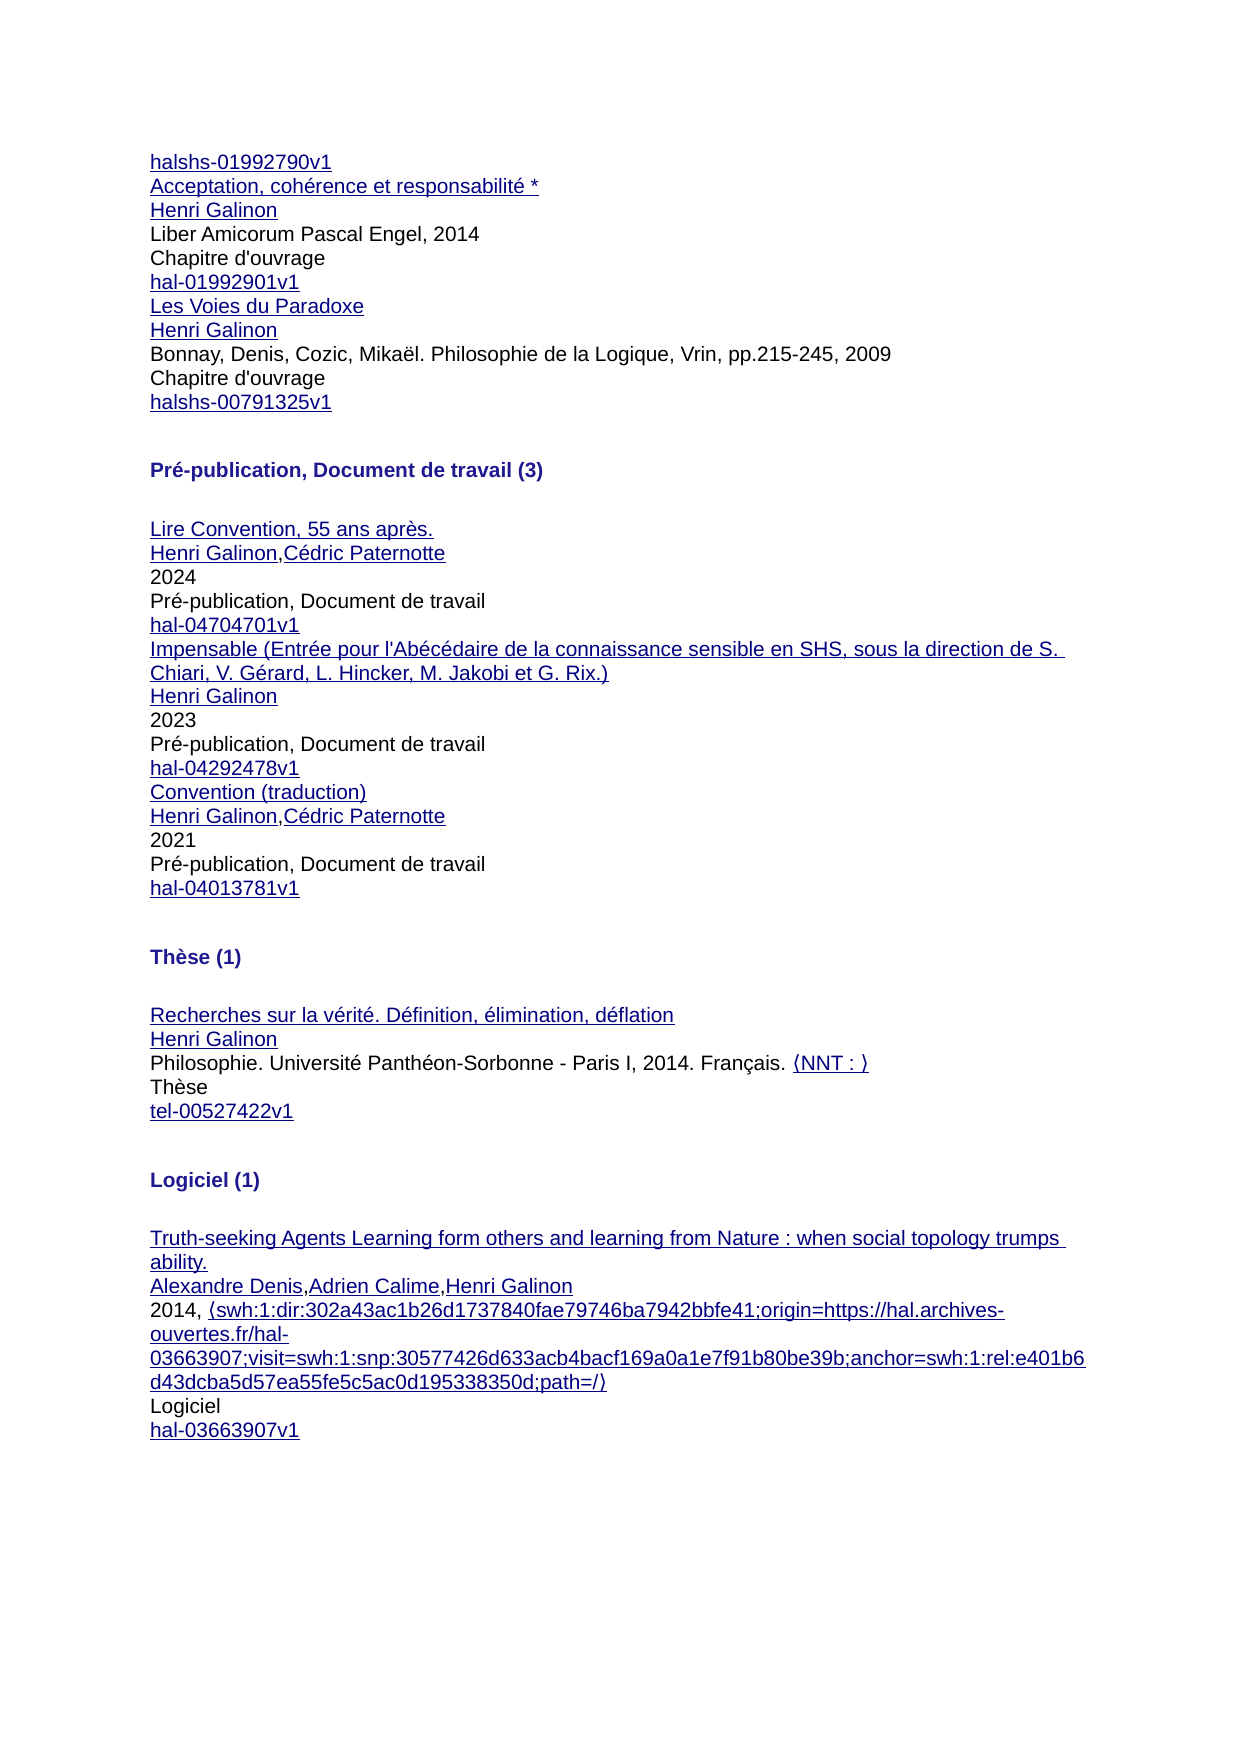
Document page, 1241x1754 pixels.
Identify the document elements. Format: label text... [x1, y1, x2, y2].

table_header Lire Convention, 55 ans après. Henri Galinon,Cédric Paternotte 2024 Pré-publication, Document de travail hal-04704701v1 [150, 517, 1090, 636]
table_header Recherches sur la vérité. Définition, élimination, déflation Henri Galinon Philosophie. Université Panthéon-Sorbonne - Paris I, 2014. Français. ⟨NNT : ⟩ Thèse tel-00527422v1 [150, 1003, 1090, 1123]
subtitle Thèse (1) [150, 945, 1090, 969]
table_cell Convention (traduction) Henri Galinon,Cédric Paternotte 2021 Pré-publication, Document de travail hal-04013781v1 [150, 780, 1090, 900]
subtitle Logiciel (1) [150, 1168, 1090, 1192]
table_cell Acceptation, cohérence et responsabilité * Henri Galinon Liber Amicorum Pascal Engel, 2014 Chapitre d'ouvrage hal-01992901v1 [150, 174, 1090, 294]
table_cell halshs-01992790v1 [150, 150, 1090, 174]
table_cell Les Voies du Paradoxe Henri Galinon Bonnay, Denis, Cozic, Mikaël. Philosophie de la Logique, Vrin, pp.215-245, 2009 Chapitre d'ouvrage halshs-00791325v1 [150, 294, 1090, 413]
subtitle Pré-publication, Document de travail (3) [150, 458, 1090, 482]
table_cell Impensable (Entrée pour l'Abécédaire de la connaissance sensible en SHS, sous la direction de S. Chiari, V. Gérard, L. Hincker, M. Jakobi et G. Rix.) Henri Galinon 2023 Pré-publication, Document de travail hal-04292478v1 [150, 636, 1090, 780]
table_header Truth-seeking Agents Learning form others and learning from Nature : when social topology trumps ability. Alexandre Denis,Adrien Calime,Henri Galinon 2014, ⟨swh:1:dir:302a43ac1b26d1737840fae79746ba7942bbfe41;origin=https://hal.archives-ouvertes.fr/hal-03663907;visit=swh:1:snp:30577426d633acb4bacf169a0a1e7f91b80be39b;anchor=swh:1:rel:e401b6d43dcba5d57ea55fe5c5ac0d195338350d;path=/⟩ Logiciel hal-03663907v1 [150, 1226, 1090, 1442]
